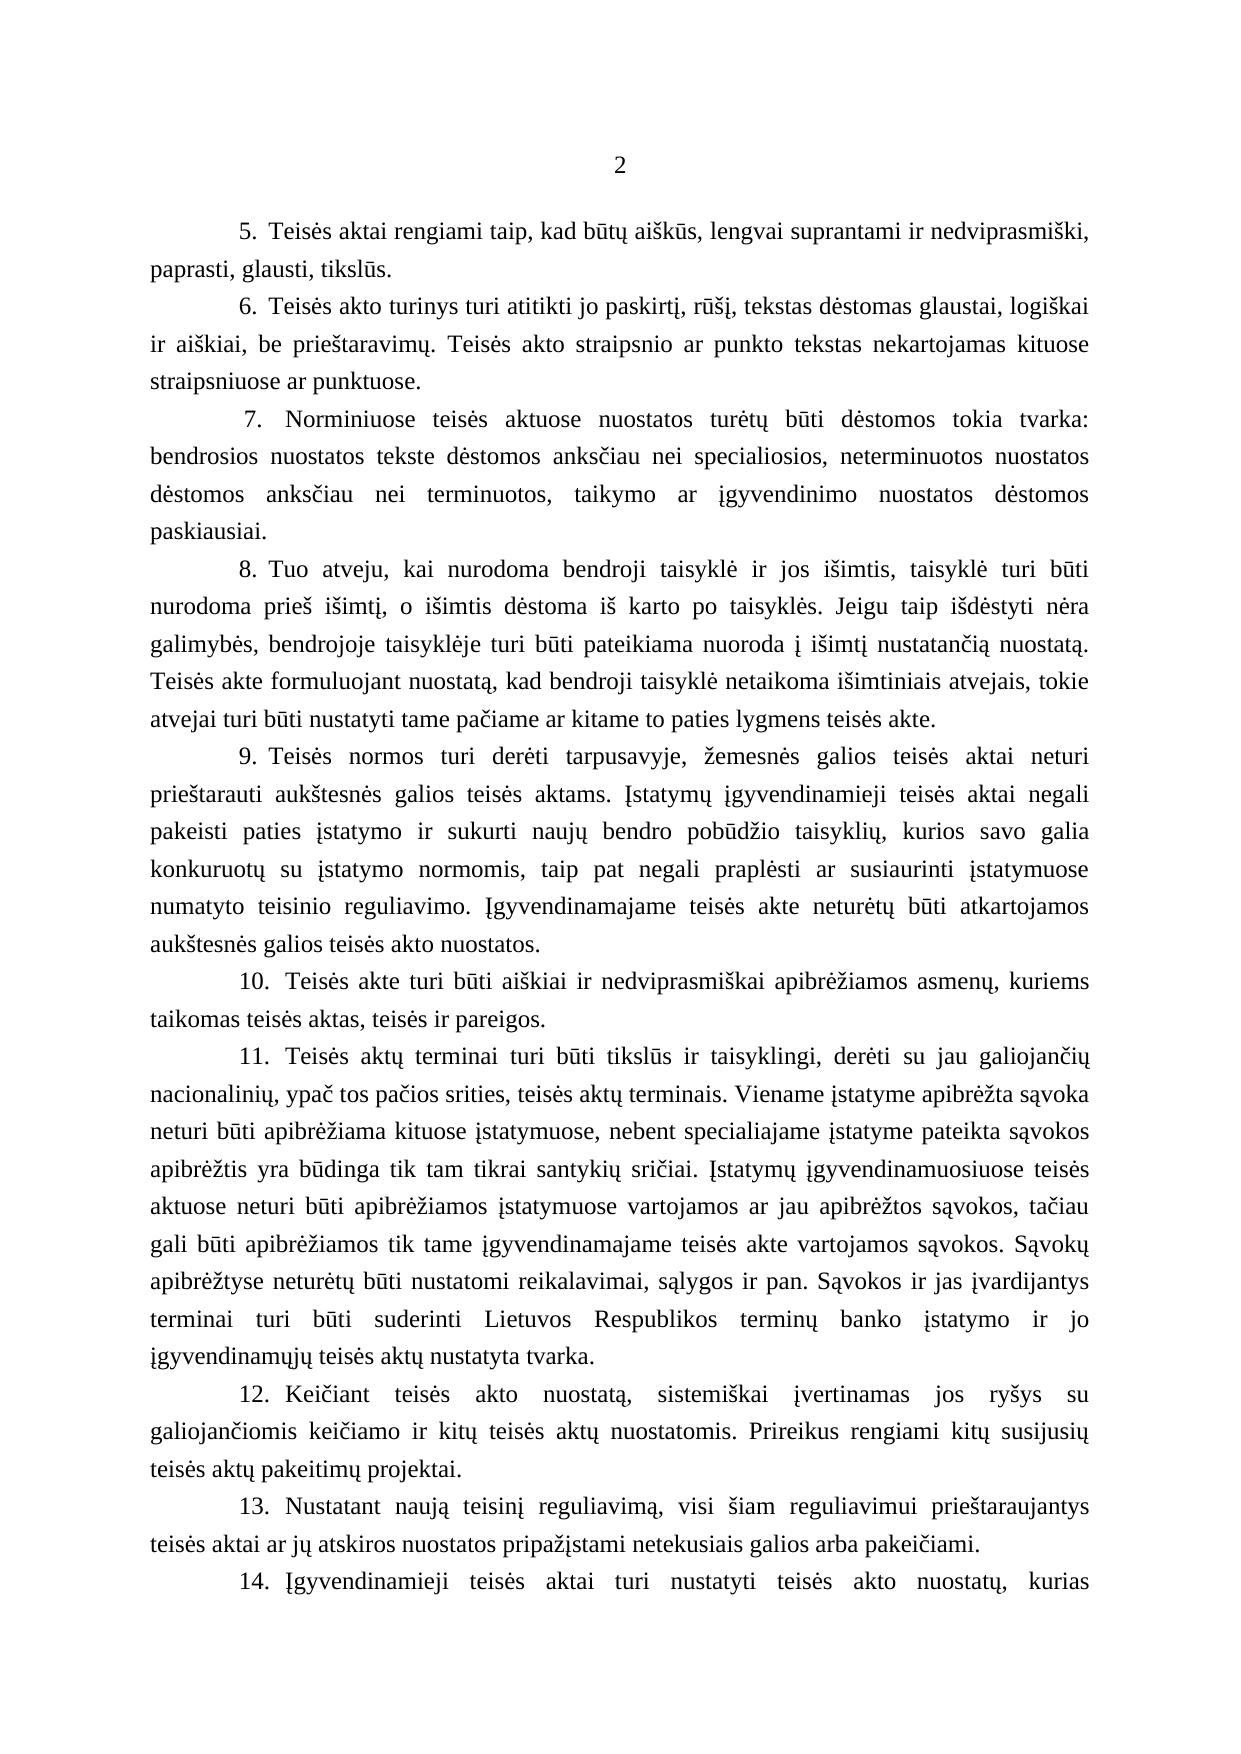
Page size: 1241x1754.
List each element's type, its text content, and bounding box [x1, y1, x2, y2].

text 13. Nustatant naują teisinį reguliavimą, visi šiam reguliavimui prieštaraujantys teisės aktai ar jų atskiros nuostatos pripažįstami netekusiais galios arba pakeičiami. [150, 1482, 1090, 1557]
text 9. Teisės normos turi derėti tarpusavyje, žemesnės galios teisės aktai neturi prieštarauti aukštesnės galios teisės aktams. Įstatymų įgyvendinamieji teisės aktai negali pakeisti paties įstatymo ir sukurti naujų bendro pobūdžio taisyklių, kurios savo galia konkuruotų su įstatymo normomis, taip pat negali praplėsti ar susiaurinti įstatymuose numatyto teisinio reguliavimo. Įgyvendinamajame teisės akte neturėtų būti atkartojamos aukštesnės galios teisės akto nuostatos. [150, 732, 1090, 957]
text 10. Teisės akte turi būti aiškiai ir nedviprasmiškai apibrėžiamos asmenų, kuriems taikomas teisės aktas, teisės ir pareigos. [150, 957, 1090, 1032]
text 12. Keičiant teisės akto nuostatą, sistemiškai įvertinamas jos ryšys su galiojančiomis keičiamo ir kitų teisės aktų nuostatomis. Prireikus rengiami kitų susijusių teisės aktų pakeitimų projektai. [150, 1370, 1090, 1482]
text 8. Tuo atveju, kai nurodoma bendroji taisyklė ir jos išimtis, taisyklė turi būti nurodoma prieš išimtį, o išimtis dėstoma iš karto po taisyklės. Jeigu taip išdėstyti nėra galimybės, bendrojoje taisyklėje turi būti pateikiama nuoroda į išimtį nustatančią nuostatą. Teisės akte formuluojant nuostatą, kad bendroji taisyklė netaikoma išimtiniais atvejais, tokie atvejai turi būti nustatyti tame pačiame ar kitame to paties lygmens teisės akte. [150, 545, 1090, 732]
text 6. Teisės akto turinys turi atitikti jo paskirtį, rūšį, tekstas dėstomas glaustai, logiškai ir aiškiai, be prieštaravimų. Teisės akto straipsnio ar punkto tekstas nekartojamas kituose straipsniuose ar punktuose. [150, 282, 1090, 395]
text 11. Teisės aktų terminai turi būti tikslūs ir taisyklingi, derėti su jau galiojančių nacionalinių, ypač tos pačios srities, teisės aktų terminais. Viename įstatyme apibrėžta sąvoka neturi būti apibrėžiama kituose įstatymuose, nebent specialiajame įstatyme pateikta sąvokos apibrėžtis yra būdinga tik tam tikrai santykių sričiai. Įstatymų įgyvendinamuosiuose teisės aktuose neturi būti apibrėžiamos įstatymuose vartojamos ar jau apibrėžtos sąvokos, tačiau gali būti apibrėžiamos tik tame įgyvendinamajame teisės akte vartojamos sąvokos. Sąvokų apibrėžtyse neturėtų būti nustatomi reikalavimai, sąlygos ir pan. Sąvokos ir jas įvardijantys terminai turi būti suderinti Lietuvos Respublikos terminų banko įstatymo ir jo įgyvendinamųjų teisės aktų nustatyta tvarka. [150, 1032, 1090, 1370]
text 14. Įgyvendinamieji teisės aktai turi nustatyti teisės akto nuostatų, kurias [150, 1557, 1090, 1595]
text 7. Norminiuose teisės aktuose nuostatos turėtų būti dėstomos tokia tvarka: bendrosios nuostatos tekste dėstomos anksčiau nei specialiosios, neterminuotos nuostatos dėstomos anksčiau nei terminuotos, taikymo ar įgyvendinimo nuostatos dėstomos paskiausiai. [150, 395, 1090, 545]
text 5. Teisės aktai rengiami taip, kad būtų aiškūs, lengvai suprantami ir nedviprasmiški, paprasti, glausti, tikslūs. [150, 207, 1090, 282]
